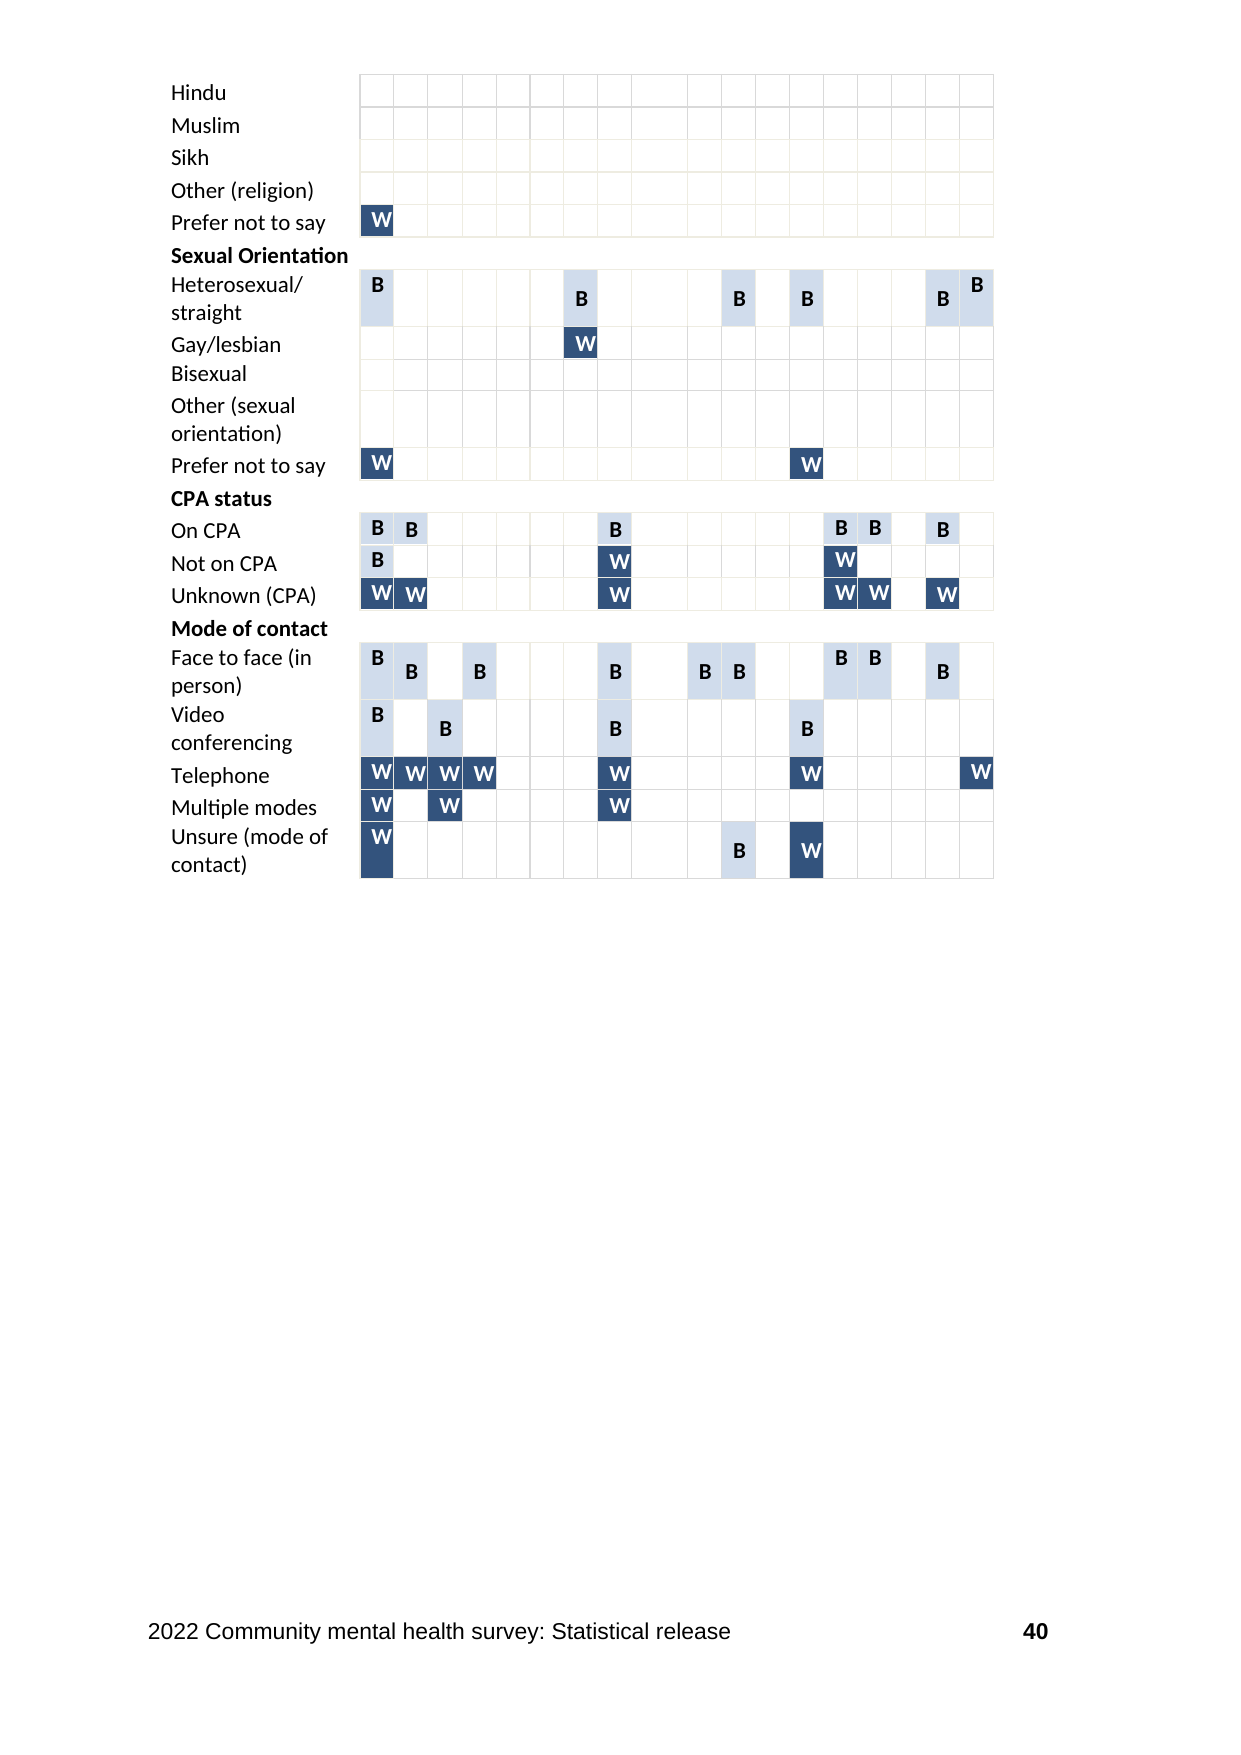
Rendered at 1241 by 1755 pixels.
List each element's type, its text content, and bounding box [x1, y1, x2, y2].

table_cell [428, 643, 462, 699]
table_cell [361, 391, 393, 447]
table_cell W [722, 75, 755, 106]
table_cell [858, 238, 891, 269]
table_cell [497, 448, 529, 479]
table_cell B [598, 700, 631, 756]
table_cell [428, 481, 462, 512]
table_cell [688, 391, 721, 447]
table_cell [858, 391, 891, 447]
table_cell [428, 822, 462, 878]
table_cell [632, 75, 687, 106]
table_cell [428, 611, 462, 642]
table_cell [688, 360, 721, 390]
table_cell [632, 270, 687, 326]
table_cell [722, 238, 756, 269]
table_cell [531, 546, 563, 577]
table_cell [722, 611, 756, 642]
table_cell [858, 75, 891, 106]
table_cell [960, 700, 993, 756]
table_cell B [361, 546, 393, 577]
table_cell B [722, 643, 755, 699]
table_cell [790, 643, 823, 699]
table_cell [926, 75, 959, 106]
table_cell [994, 139, 1048, 171]
table_cell [960, 205, 993, 236]
table_cell [824, 238, 857, 269]
table_cell [959, 481, 993, 512]
table_cell [564, 140, 597, 171]
table_cell B [960, 270, 993, 326]
table_cell [824, 360, 857, 390]
table_cell [960, 140, 993, 171]
table_cell [598, 173, 631, 204]
table_cell B [463, 643, 496, 699]
table_cell [463, 391, 496, 447]
table_cell [960, 173, 993, 204]
table_cell [463, 75, 496, 106]
table_cell [428, 238, 462, 269]
table_cell [564, 757, 597, 789]
table_cell B [688, 643, 721, 699]
table_cell B [790, 700, 823, 756]
table_cell [756, 108, 789, 139]
table_cell [824, 611, 857, 642]
table_cell [428, 513, 462, 544]
table_cell [394, 700, 427, 756]
table_cell [394, 360, 427, 390]
table_cell [361, 360, 393, 390]
table_cell [959, 611, 993, 642]
table_cell [756, 757, 789, 789]
table_cell [564, 513, 597, 544]
table_cell W [858, 578, 891, 609]
table_cell B [858, 513, 891, 544]
table_cell [960, 578, 993, 609]
table_cell [428, 578, 462, 609]
table_cell [892, 700, 925, 756]
table_cell Mode of contact [148, 610, 360, 642]
table_cell [722, 205, 755, 236]
table_cell Other (religion) [148, 171, 359, 204]
table_cell [463, 700, 496, 756]
table_cell [926, 822, 959, 878]
table_cell [824, 757, 857, 789]
table_cell [926, 140, 959, 171]
table_cell [632, 643, 687, 699]
table_cell [428, 391, 462, 447]
table_cell [394, 822, 427, 878]
table_cell [394, 391, 427, 447]
table_cell [688, 448, 721, 479]
table_cell Sexual Orientation [148, 236, 360, 269]
table_cell [531, 448, 563, 479]
table_cell [598, 448, 631, 479]
table_cell [497, 513, 529, 544]
table_cell W [598, 578, 631, 609]
table_cell [892, 140, 925, 171]
table_cell [564, 578, 597, 609]
table_cell [994, 512, 1048, 544]
table_cell W [428, 790, 462, 821]
table_cell [360, 481, 394, 512]
table_cell W [824, 546, 857, 577]
table_cell Prefer not to say [148, 204, 359, 236]
table_cell [463, 578, 496, 609]
table_cell [756, 75, 789, 106]
table_cell W [598, 757, 631, 789]
table_cell W [361, 205, 393, 236]
table_cell [632, 108, 687, 139]
table_cell [497, 578, 529, 609]
table_cell [632, 546, 687, 577]
table_cell [564, 448, 597, 479]
table_cell B [394, 513, 427, 544]
table_cell [892, 173, 925, 204]
table_cell [428, 108, 462, 139]
table_cell CPA status [148, 480, 360, 512]
table_cell [688, 481, 722, 512]
table_cell B [361, 270, 393, 326]
table_cell [994, 545, 1048, 577]
table_cell [994, 447, 1048, 479]
table_cell [790, 481, 823, 512]
table_cell W [824, 578, 857, 609]
table_cell W [564, 327, 597, 358]
table_cell [632, 757, 687, 789]
table_cell [688, 822, 721, 878]
table_cell B [824, 513, 857, 544]
table_cell [892, 327, 925, 358]
table_cell [496, 481, 530, 512]
table_cell [926, 448, 959, 479]
table_cell [891, 481, 925, 512]
table_cell [994, 204, 1048, 236]
table_cell [564, 75, 597, 106]
table_cell [394, 611, 428, 642]
table_cell [925, 611, 959, 642]
table_cell [858, 205, 891, 236]
table_cell [463, 205, 496, 236]
table_cell [361, 140, 393, 171]
table_cell [428, 546, 462, 577]
table_cell [530, 481, 564, 512]
table_cell [858, 822, 891, 878]
table_cell [564, 391, 597, 447]
table_cell [926, 790, 959, 821]
table_cell [598, 481, 632, 512]
table_cell [428, 360, 462, 390]
table_cell [632, 481, 687, 512]
table_cell [688, 611, 722, 642]
table_cell [926, 205, 959, 236]
table_cell [463, 546, 496, 577]
table_cell [688, 238, 722, 269]
table_cell [531, 140, 563, 171]
table_cell [756, 481, 789, 512]
table_cell [497, 700, 529, 756]
table_cell Other (sexual orientation) [148, 390, 359, 447]
table_cell [891, 238, 925, 269]
table_cell [632, 513, 687, 544]
table_cell [428, 75, 462, 106]
table_cell [824, 140, 857, 171]
table_cell [960, 822, 993, 878]
table_cell [394, 481, 428, 512]
table_cell W [361, 578, 393, 609]
table_cell [756, 790, 789, 821]
table_cell [858, 448, 891, 479]
table_cell [428, 205, 462, 236]
table_cell [926, 108, 959, 139]
table_cell [756, 513, 789, 544]
table_cell [564, 643, 597, 699]
table_cell W [463, 822, 496, 878]
table_cell [688, 327, 721, 358]
table_cell [790, 578, 823, 609]
table_cell [722, 790, 755, 821]
table_cell [564, 546, 597, 577]
table_cell [926, 327, 959, 358]
table_cell [994, 74, 1048, 106]
table_cell [722, 481, 756, 512]
table_cell [790, 513, 823, 544]
table_cell [892, 513, 925, 544]
table_cell [497, 643, 529, 699]
table_cell [994, 359, 1048, 390]
table_cell [564, 360, 597, 390]
table_cell Bisexual [148, 359, 359, 390]
table_cell [790, 391, 823, 447]
table_cell [394, 205, 427, 236]
table_cell [926, 757, 959, 789]
table_cell [756, 611, 789, 642]
table_cell W [361, 757, 393, 789]
table_cell [756, 546, 789, 577]
table_cell [531, 360, 563, 390]
table_cell [892, 448, 925, 479]
table_cell B [926, 643, 959, 699]
table_cell [463, 513, 496, 544]
table_cell [428, 173, 462, 204]
table_cell W [598, 546, 631, 577]
table_cell [722, 700, 755, 756]
table_cell [688, 140, 721, 171]
table_cell [858, 140, 891, 171]
table_cell Face to face (in person) [148, 642, 359, 699]
table_cell [394, 790, 427, 821]
table_cell [462, 481, 496, 512]
table_cell [632, 391, 687, 447]
table_cell Prefer not to say [148, 447, 359, 479]
table_cell Muslim [148, 106, 359, 139]
table_cell [598, 327, 631, 358]
table_cell [858, 757, 891, 789]
table_cell [394, 448, 427, 479]
table_cell [790, 611, 823, 642]
table_cell [688, 700, 721, 756]
table_cell [858, 327, 891, 358]
table_cell [688, 173, 721, 204]
table_cell [531, 108, 563, 139]
table_cell [892, 360, 925, 390]
table_cell [497, 173, 529, 204]
table_cell [531, 790, 563, 821]
table_cell W [428, 757, 462, 789]
table_cell [858, 360, 891, 390]
table_cell [756, 205, 789, 236]
table_cell [824, 75, 857, 106]
table_cell [756, 700, 789, 756]
table_cell B [722, 822, 755, 878]
table_cell [722, 578, 755, 609]
table_cell [361, 327, 393, 358]
table_cell [756, 578, 789, 609]
table_cell [892, 391, 925, 447]
table_cell [497, 822, 529, 878]
table_cell [531, 327, 563, 358]
table_cell B [361, 643, 393, 699]
table_cell [756, 360, 789, 390]
table_cell [688, 270, 721, 326]
table_cell W [394, 578, 427, 609]
table_cell [790, 140, 823, 171]
table_cell [790, 173, 823, 204]
table_cell [892, 108, 925, 139]
table_cell [598, 360, 631, 390]
table_cell [531, 391, 563, 447]
table_cell [688, 757, 721, 789]
table_cell Hindu [148, 74, 359, 106]
table_cell [688, 75, 721, 106]
table_cell [463, 173, 496, 204]
table_cell [824, 327, 857, 358]
table_cell W [361, 790, 393, 821]
table_cell [598, 270, 631, 326]
table_cell [892, 757, 925, 789]
table_cell [892, 75, 925, 106]
table_cell [688, 205, 721, 236]
table_cell [926, 360, 959, 390]
table_cell [497, 75, 529, 106]
table_cell [497, 546, 529, 577]
table_cell [790, 546, 823, 577]
table_cell [994, 756, 1048, 789]
table_cell [994, 236, 1048, 269]
table_cell [824, 481, 857, 512]
table_cell [530, 238, 564, 269]
table_cell [994, 789, 1048, 821]
table_cell B [428, 700, 462, 756]
table_cell [632, 173, 687, 204]
table_cell [994, 390, 1048, 447]
table_cell W [926, 578, 959, 609]
table_cell [756, 173, 789, 204]
table_cell [632, 822, 687, 878]
table_cell [632, 790, 687, 821]
table_cell [632, 578, 687, 609]
table_cell [926, 546, 959, 577]
table_cell [564, 790, 597, 821]
table_cell [790, 238, 823, 269]
table_cell [564, 238, 598, 269]
table_cell [824, 448, 857, 479]
table_cell [722, 546, 755, 577]
table_cell [790, 327, 823, 358]
table_cell [463, 108, 496, 139]
table_cell [598, 391, 631, 447]
table_cell [531, 513, 563, 544]
table_cell [926, 700, 959, 756]
table_cell [497, 270, 529, 326]
table_cell W [960, 757, 993, 789]
table_cell [598, 140, 631, 171]
table_cell [824, 173, 857, 204]
table_cell W [394, 75, 427, 106]
table_cell [722, 140, 755, 171]
table_cell [394, 238, 428, 269]
table_cell [497, 205, 529, 236]
table_cell W [463, 757, 496, 789]
table_cell [394, 140, 427, 171]
table_cell [564, 700, 597, 756]
table_cell [394, 546, 427, 577]
table_cell [564, 205, 597, 236]
table_cell [497, 757, 529, 789]
table_cell [564, 481, 598, 512]
table_cell [598, 205, 631, 236]
table_cell [632, 700, 687, 756]
table_cell W [790, 822, 823, 878]
table_cell [531, 205, 563, 236]
table_cell W [394, 757, 427, 789]
table_cell [756, 391, 789, 447]
table_cell W [790, 757, 823, 789]
table_cell [824, 822, 857, 878]
table_cell [926, 173, 959, 204]
table_cell [463, 360, 496, 390]
table_cell [858, 270, 891, 326]
table_cell [688, 578, 721, 609]
table_cell [960, 513, 993, 544]
table_cell On CPA [148, 512, 359, 544]
table_cell [531, 173, 563, 204]
table_cell [756, 448, 789, 479]
table_cell [497, 140, 529, 171]
table_cell [722, 757, 755, 789]
table_cell [756, 140, 789, 171]
table_cell [994, 269, 1048, 326]
table_cell [598, 822, 631, 878]
table_cell B [361, 700, 393, 756]
table_cell [722, 360, 755, 390]
table_cell B [598, 513, 631, 544]
table_cell [632, 238, 687, 269]
table_cell [960, 448, 993, 479]
table_cell [959, 238, 993, 269]
table_cell [564, 822, 597, 878]
table_cell [462, 611, 496, 642]
table_cell W [361, 448, 393, 479]
table_cell [361, 173, 393, 204]
table_cell [722, 327, 755, 358]
table_cell [531, 75, 563, 106]
table_cell Sikh [148, 139, 359, 171]
table_cell [688, 546, 721, 577]
table_cell [824, 790, 857, 821]
table_cell B [722, 270, 755, 326]
table_cell [394, 173, 427, 204]
table_cell [564, 108, 597, 139]
table_cell [960, 546, 993, 577]
table_cell [858, 790, 891, 821]
table_cell [564, 173, 597, 204]
table_cell [756, 238, 789, 269]
table_cell [428, 140, 462, 171]
table_cell B [394, 643, 427, 699]
table_cell [960, 327, 993, 358]
table_cell [598, 611, 632, 642]
table_cell Video conferencing [148, 699, 359, 756]
table_cell [394, 270, 427, 326]
table_cell Unsure (mode of contact) [148, 821, 359, 878]
table_cell [858, 700, 891, 756]
table_cell [722, 448, 755, 479]
table_cell B [926, 513, 959, 544]
table_cell [361, 75, 393, 106]
table_cell [892, 205, 925, 236]
table_cell [531, 700, 563, 756]
table_cell [496, 611, 530, 642]
table_cell [463, 270, 496, 326]
table_cell [994, 577, 1048, 609]
table_cell [463, 448, 496, 479]
table_cell [462, 238, 496, 269]
table_cell [994, 106, 1048, 139]
table_cell [722, 173, 755, 204]
table_cell [598, 238, 632, 269]
table_cell [892, 643, 925, 699]
table_cell W [361, 822, 393, 878]
table_cell [892, 822, 925, 878]
table_cell B [790, 270, 823, 326]
table_cell [564, 611, 598, 642]
table_cell [925, 238, 959, 269]
table_cell B [361, 513, 393, 544]
table_cell [463, 327, 496, 358]
table_cell W [790, 448, 823, 479]
table_cell [497, 108, 529, 139]
table_cell [994, 642, 1048, 699]
table_cell [497, 327, 529, 358]
table_cell [790, 205, 823, 236]
table_cell [960, 75, 993, 106]
table_cell [531, 578, 563, 609]
table_cell [360, 611, 394, 642]
table_cell [960, 360, 993, 390]
table_cell [688, 790, 721, 821]
table_cell [531, 270, 563, 326]
table_cell [688, 108, 721, 139]
table_cell [496, 238, 530, 269]
table_cell [632, 611, 687, 642]
table_cell [756, 643, 789, 699]
table_cell [632, 448, 687, 479]
table_cell [892, 270, 925, 326]
table_cell [824, 108, 857, 139]
table_cell [994, 326, 1048, 358]
table_cell [824, 700, 857, 756]
table_cell [632, 140, 687, 171]
table_cell [360, 238, 394, 269]
table_cell [790, 360, 823, 390]
table_cell [531, 643, 563, 699]
table_cell [756, 270, 789, 326]
table_cell [531, 757, 563, 789]
table_cell [960, 391, 993, 447]
table_cell [960, 643, 993, 699]
table_cell Multiple modes [148, 789, 359, 821]
table_cell [892, 790, 925, 821]
table_cell [925, 481, 959, 512]
table_cell [858, 173, 891, 204]
table_cell B [858, 643, 891, 699]
table_cell W [598, 790, 631, 821]
table_cell [960, 790, 993, 821]
table_cell B [824, 643, 857, 699]
table_cell [858, 108, 891, 139]
table_cell [632, 327, 687, 358]
table_cell [790, 108, 823, 139]
table_cell B [598, 643, 631, 699]
table_cell [994, 821, 1048, 878]
table_cell [463, 790, 496, 821]
table_cell [994, 480, 1048, 512]
table_cell [394, 108, 427, 139]
table_cell [531, 822, 563, 878]
table_cell [632, 360, 687, 390]
table_cell [688, 513, 721, 544]
table_cell [858, 481, 891, 512]
table_cell [497, 790, 529, 821]
table_cell [756, 327, 789, 358]
table_cell [824, 270, 857, 326]
table_cell Telephone [148, 756, 359, 789]
table_cell B [564, 270, 597, 326]
table_cell [926, 391, 959, 447]
table_cell [994, 610, 1048, 642]
table_cell [598, 75, 631, 106]
table_cell [722, 513, 755, 544]
table_cell Not on CPA [148, 545, 359, 577]
table_cell [722, 108, 755, 139]
table_cell [428, 270, 462, 326]
table_cell [994, 699, 1048, 756]
table_cell [463, 140, 496, 171]
table_cell [598, 108, 631, 139]
table_cell Unknown (CPA) [148, 577, 359, 609]
table_cell [361, 108, 393, 139]
table_cell B [926, 270, 959, 326]
table_cell [824, 391, 857, 447]
table_cell [824, 205, 857, 236]
table_cell [497, 391, 529, 447]
table_cell [722, 391, 755, 447]
table_cell [530, 611, 564, 642]
table_cell Heterosexual/straight [148, 269, 359, 326]
table_cell [394, 327, 427, 358]
table_cell [632, 205, 687, 236]
table_cell W [790, 75, 823, 106]
table_cell [756, 822, 789, 878]
table_cell [891, 611, 925, 642]
table_cell [892, 546, 925, 577]
table_cell [428, 448, 462, 479]
table_cell Gay/lesbian [148, 326, 359, 358]
table_cell [994, 171, 1048, 204]
table_cell [858, 611, 891, 642]
table_cell [858, 546, 891, 577]
table_cell [790, 790, 823, 821]
table_cell [428, 327, 462, 358]
table_cell [892, 578, 925, 609]
table_cell [960, 108, 993, 139]
table_cell [497, 360, 529, 390]
